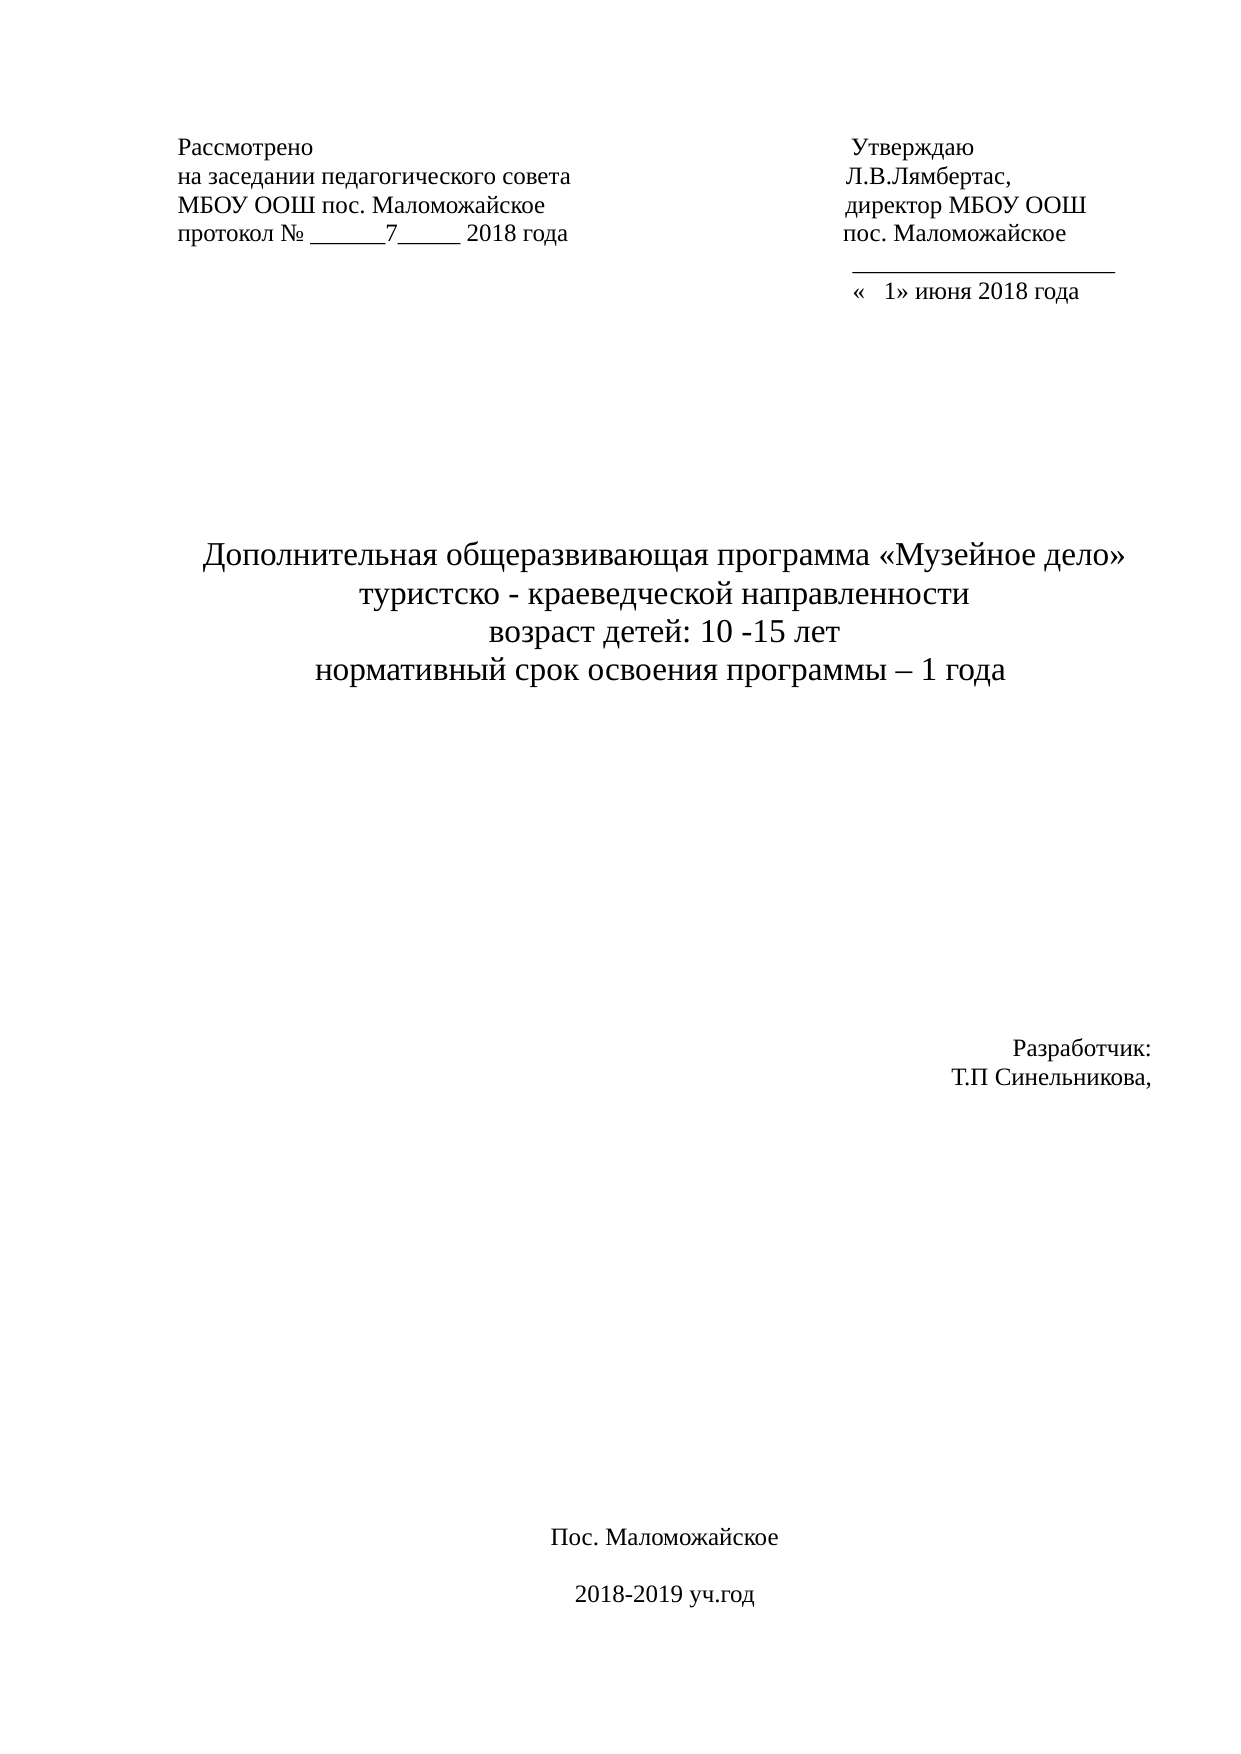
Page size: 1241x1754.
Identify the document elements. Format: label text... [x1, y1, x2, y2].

text возраст детей: 10 -15 лет [177, 611, 1152, 650]
text Разработчик: [177, 1033, 1152, 1062]
text « 1» июня 2018 года [177, 276, 1152, 305]
text 2018-2019 уч.год [177, 1579, 1152, 1608]
text туристско - краеведческой направленности [177, 573, 1152, 611]
text _____________________ [177, 247, 1152, 276]
text Т.П Синельникова, [177, 1062, 1152, 1091]
text МБОУ ООШ пос. Маломожайское директор МБОУ ООШ [177, 190, 1152, 218]
text Дополнительная общеразвивающая программа «Музейное дело» [177, 535, 1152, 573]
text на заседании педагогического совета Л.В.Лямбертас, [177, 161, 1152, 190]
text Рассмотрено Утверждаю [177, 132, 1152, 161]
text Пос. Маломожайское [177, 1522, 1152, 1551]
text протокол № ______7_____ 2018 года пос. Маломожайское [177, 218, 1152, 247]
text нормативный срок освоения программы – 1 года [177, 650, 1152, 688]
